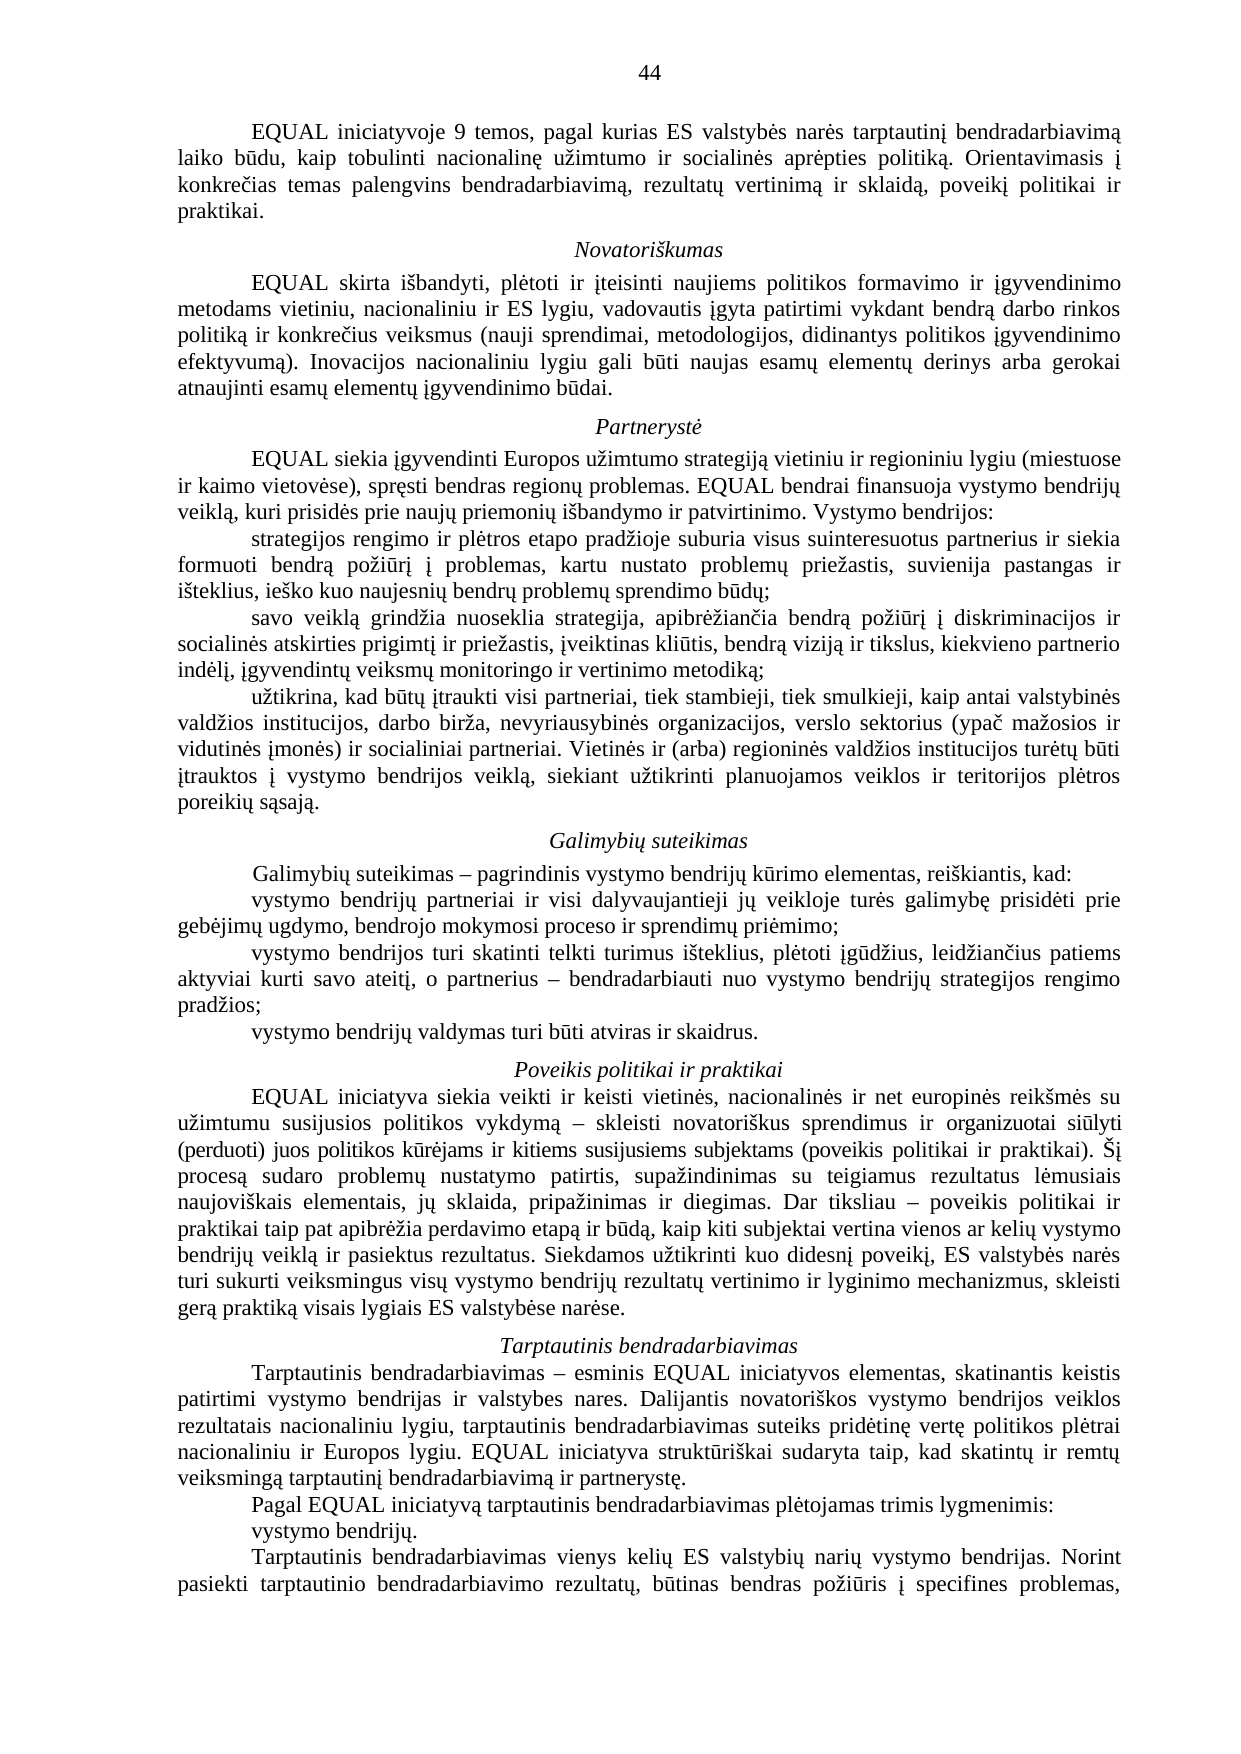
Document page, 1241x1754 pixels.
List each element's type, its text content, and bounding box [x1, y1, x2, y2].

text Galimybių suteikimas – pagrindinis vystymo bendrijų kūrimo elementas, reiškiantis, kad: [177, 859, 1122, 886]
text EQUAL skirta išbandyti, plėtoti ir įteisinti naujiems politikos formavimo ir įgyvendinimo metodams vietiniu, nacionaliniu ir ES lygiu, vadovautis įgyta patirtimi vykdant bendrą darbo rinkos politiką ir konkrečius veiksmus (nauji sprendimai, metodologijos, didinantys politikos įgyvendinimo efektyvumą). Inovacijos nacionaliniu lygiu gali būti naujas esamų elementų derinys arba gerokai atnaujinti esamų elementų įgyvendinimo būdai. [177, 269, 1122, 400]
text Tarptautinis bendradarbiavimas – esminis EQUAL iniciatyvos elementas, skatinantis keistis patirtimi vystymo bendrijas ir valstybes nares. Dalijantis novatoriškos vystymo bendrijos veiklos rezultatais nacionaliniu lygiu, tarptautinis bendradarbiavimas suteiks pridėtinę vertę politikos plėtrai nacionaliniu ir Europos lygiu. EQUAL iniciatyva struktūriškai sudaryta taip, kad skatintų ir remtų veiksmingą tarptautinį bendradarbiavimą ir partnerystę. [177, 1359, 1122, 1491]
text užtikrina, kad būtų įtraukti visi partneriai, tiek stambieji, tiek smulkieji, kaip antai valstybinės valdžios institucijos, darbo birža, nevyriausybinės organizacijos, verslo sektorius (ypač mažosios ir vidutinės įmonės) ir socialiniai partneriai. Vietinės ir (arba) regioninės valdžios institucijos turėtų būti įtrauktos į vystymo bendrijos veiklą, siekiant užtikrinti planuojamos veiklos ir teritorijos plėtros poreikių sąsają. [177, 683, 1122, 814]
text Galimybių suteikimas [177, 827, 1122, 853]
text EQUAL siekia įgyvendinti Europos užimtumo strategiją vietiniu ir regioniniu lygiu (miestuose ir kaimo vietovėse), spręsti bendras regionų problemas. EQUAL bendrai finansuoja vystymo bendrijų veiklą, kuri prisidės prie naujų priemonių išbandymo ir patvirtinimo. Vystymo bendrijos: [177, 446, 1122, 524]
text vystymo bendrijos turi skatinti telkti turimus išteklius, plėtoti įgūdžius, leidžiančius patiems aktyviai kurti savo ateitį, o partnerius – bendradarbiauti nuo vystymo bendrijų strategijos rengimo pradžios; [177, 939, 1122, 1018]
text Partnerystė [177, 413, 1122, 439]
text vystymo bendrijų. [177, 1517, 1122, 1543]
text Pagal EQUAL iniciatyvą tarptautinis bendradarbiavimas plėtojamas trimis lygmenimis: [177, 1491, 1122, 1517]
text EQUAL iniciatyva siekia veikti ir keisti vietinės, nacionalinės ir net europinės reikšmės su užimtumu susijusios politikos vykdymą – skleisti novatoriškus sprendimus ir organizuotai siūlyti (perduoti) juos politikos kūrėjams ir kitiems susijusiems subjektams (poveikis politikai ir praktikai). Šį procesą sudaro problemų nustatymo patirtis, supažindinimas su teigiamus rezultatus lėmusiais naujoviškais elementais, jų sklaida, pripažinimas ir diegimas. Dar tiksliau – poveikis politikai ir praktikai taip pat apibrėžia perdavimo etapą ir būdą, kaip kiti subjektai vertina vienos ar kelių vystymo bendrijų veiklą ir pasiektus rezultatus. Siekdamos užtikrinti kuo didesnį poveikį, ES valstybės narės turi sukurti veiksmingus visų vystymo bendrijų rezultatų vertinimo ir lyginimo mechanizmus, skleisti gerą praktiką visais lygiais ES valstybėse narėse. [177, 1083, 1122, 1320]
text vystymo bendrijų valdymas turi būti atviras ir skaidrus. [177, 1018, 1122, 1044]
text Tarptautinis bendradarbiavimas vienys kelių ES valstybių narių vystymo bendrijas. Norint pasiekti tarptautinio bendradarbiavimo rezultatų, būtinas bendras požiūris į specifines problemas, [177, 1543, 1122, 1596]
text EQUAL iniciatyvoje 9 temos, pagal kurias ES valstybės narės tarptautinį bendradarbiavimą laiko būdu, kaip tobulinti nacionalinę užimtumo ir socialinės aprėpties politiką. Orientavimasis į konkrečias temas palengvins bendradarbiavimą, rezultatų vertinimą ir sklaidą, poveikį politikai ir praktikai. [177, 118, 1122, 223]
text strategijos rengimo ir plėtros etapo pradžioje suburia visus suinteresuotus partnerius ir siekia formuoti bendrą požiūrį į problemas, kartu nustato problemų priežastis, suvienija pastangas ir išteklius, ieško kuo naujesnių bendrų problemų sprendimo būdų; [177, 524, 1122, 604]
subtitle Poveikis politikai ir praktikai [177, 1057, 1122, 1083]
text Novatoriškumas [177, 236, 1122, 262]
subtitle Tarptautinis bendradarbiavimas [177, 1333, 1122, 1359]
text vystymo bendrijų partneriai ir visi dalyvaujantieji jų veikloje turės galimybę prisidėti prie gebėjimų ugdymo, bendrojo mokymosi proceso ir sprendimų priėmimo; [177, 886, 1122, 939]
text savo veiklą grindžia nuoseklia strategija, apibrėžiančia bendrą požiūrį į diskriminacijos ir socialinės atskirties prigimtį ir priežastis, įveiktinas kliūtis, bendrą viziją ir tikslus, kiekvieno partnerio indėlį, įgyvendintų veiksmų monitoringo ir vertinimo metodiką; [177, 604, 1122, 683]
